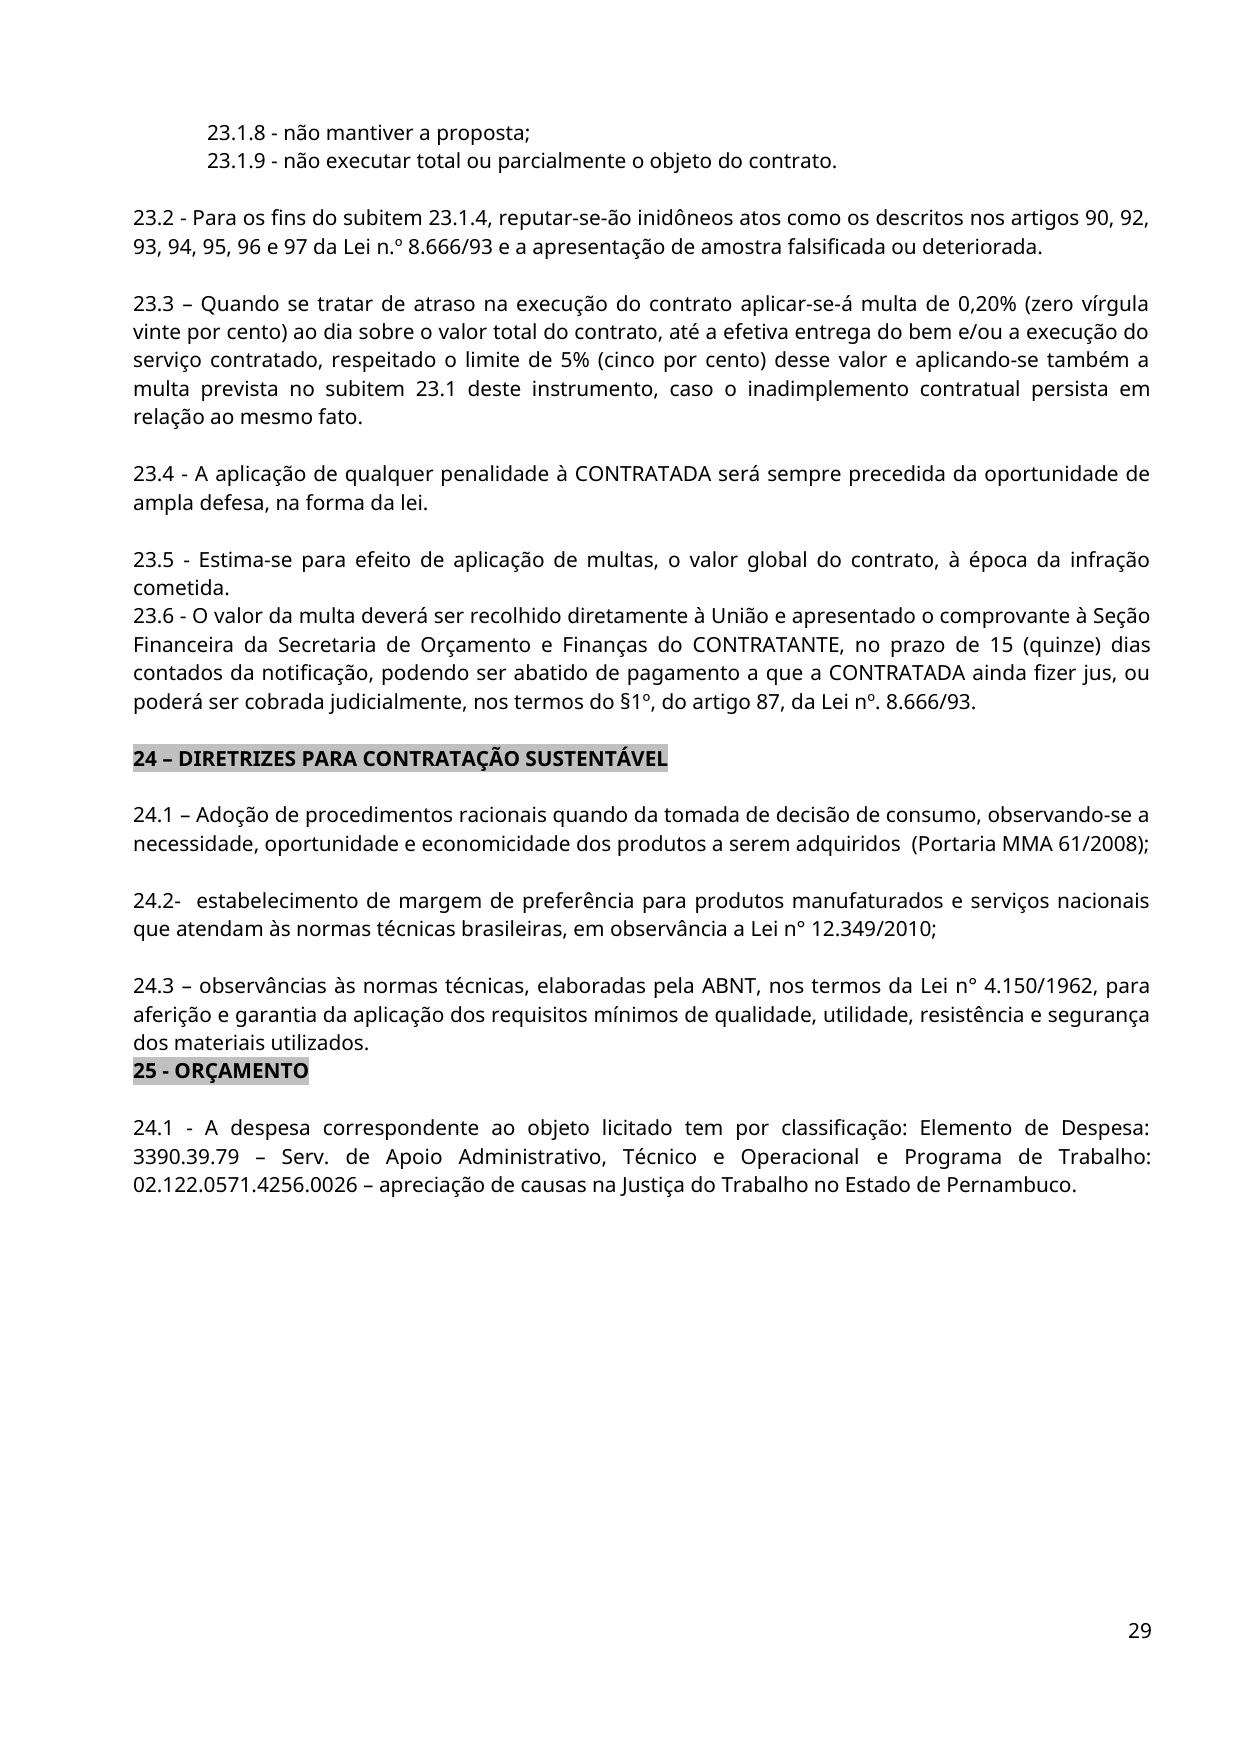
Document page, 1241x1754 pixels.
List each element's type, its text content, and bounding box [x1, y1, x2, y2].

text 24.3 – observâncias às normas técnicas, elaboradas pela ABNT, nos termos da Lei n° 4.150/1962, para aferição e garantia da aplicação dos requisitos mínimos de qualidade, utilidade, resistência e segurança dos materiais utilizados. [133, 971, 1152, 1057]
text 24.2- estabelecimento de margem de preferência para produtos manufaturados e serviços nacionais que atendam às normas técnicas brasileiras, em observância a Lei n° 12.349/2010; [133, 886, 1152, 943]
text 23.4 - A aplicação de qualquer penalidade à CONTRATADA será sempre precedida da oportunidade de ampla defesa, na forma da lei. [133, 459, 1152, 516]
text 24.1 - A despesa correspondente ao objeto licitado tem por classificação: Elemento de Despesa: 3390.39.79 – Serv. de Apoio Administrativo, Técnico e Operacional e Programa de Trabalho: 02.122.0571.4256.0026 – apreciação de causas na Justiça do Trabalho no Estado de Pernambuco. [133, 1113, 1152, 1199]
text 23.3 – Quando se tratar de atraso na execução do contrato aplicar-se-á multa de 0,20% (zero vírgula vinte por cento) ao dia sobre o valor total do contrato, até a efetiva entrega do bem e/ou a execução do serviço contratado, respeitado o limite de 5% (cinco por cento) desse valor e aplicando-se também a multa prevista no subitem 23.1 deste instrumento, caso o inadimplemento contratual persista em relação ao mesmo fato. [133, 289, 1152, 431]
text 24.1 – Adoção de procedimentos racionais quando da tomada de decisão de consumo, observando-se a necessidade, oportunidade e economicidade dos produtos a serem adquiridos (Portaria MMA 61/2008); [133, 801, 1152, 857]
text 24 – DIRETRIZES PARA CONTRATAÇÃO SUSTENTÁVEL [133, 744, 1152, 772]
text 25 - ORÇAMENTO [133, 1057, 1152, 1085]
text 23.2 - Para os fins do subitem 23.1.4, reputar-se-ão inidôneos atos como os descritos nos artigos 90, 92, 93, 94, 95, 96 e 97 da Lei n.º 8.666/93 e a apresentação de amostra falsificada ou deteriorada. [133, 203, 1152, 260]
text 23.1.9 - não executar total ou parcialmente o objeto do contrato. [207, 147, 1152, 175]
text 23.1.8 - não mantiver a proposta; [207, 118, 1152, 147]
text 23.5 - Estima-se para efeito de aplicação de multas, o valor global do contrato, à época da infração cometida. [133, 545, 1152, 602]
text 23.6 - O valor da multa deverá ser recolhido diretamente à União e apresentado o comprovante à Seção Financeira da Secretaria de Orçamento e Finanças do CONTRATANTE, no prazo de 15 (quinze) dias contados da notificação, podendo ser abatido de pagamento a que a CONTRATADA ainda fizer jus, ou poderá ser cobrada judicialmente, nos termos do §1º, do artigo 87, da Lei nº. 8.666/93. [133, 602, 1152, 715]
